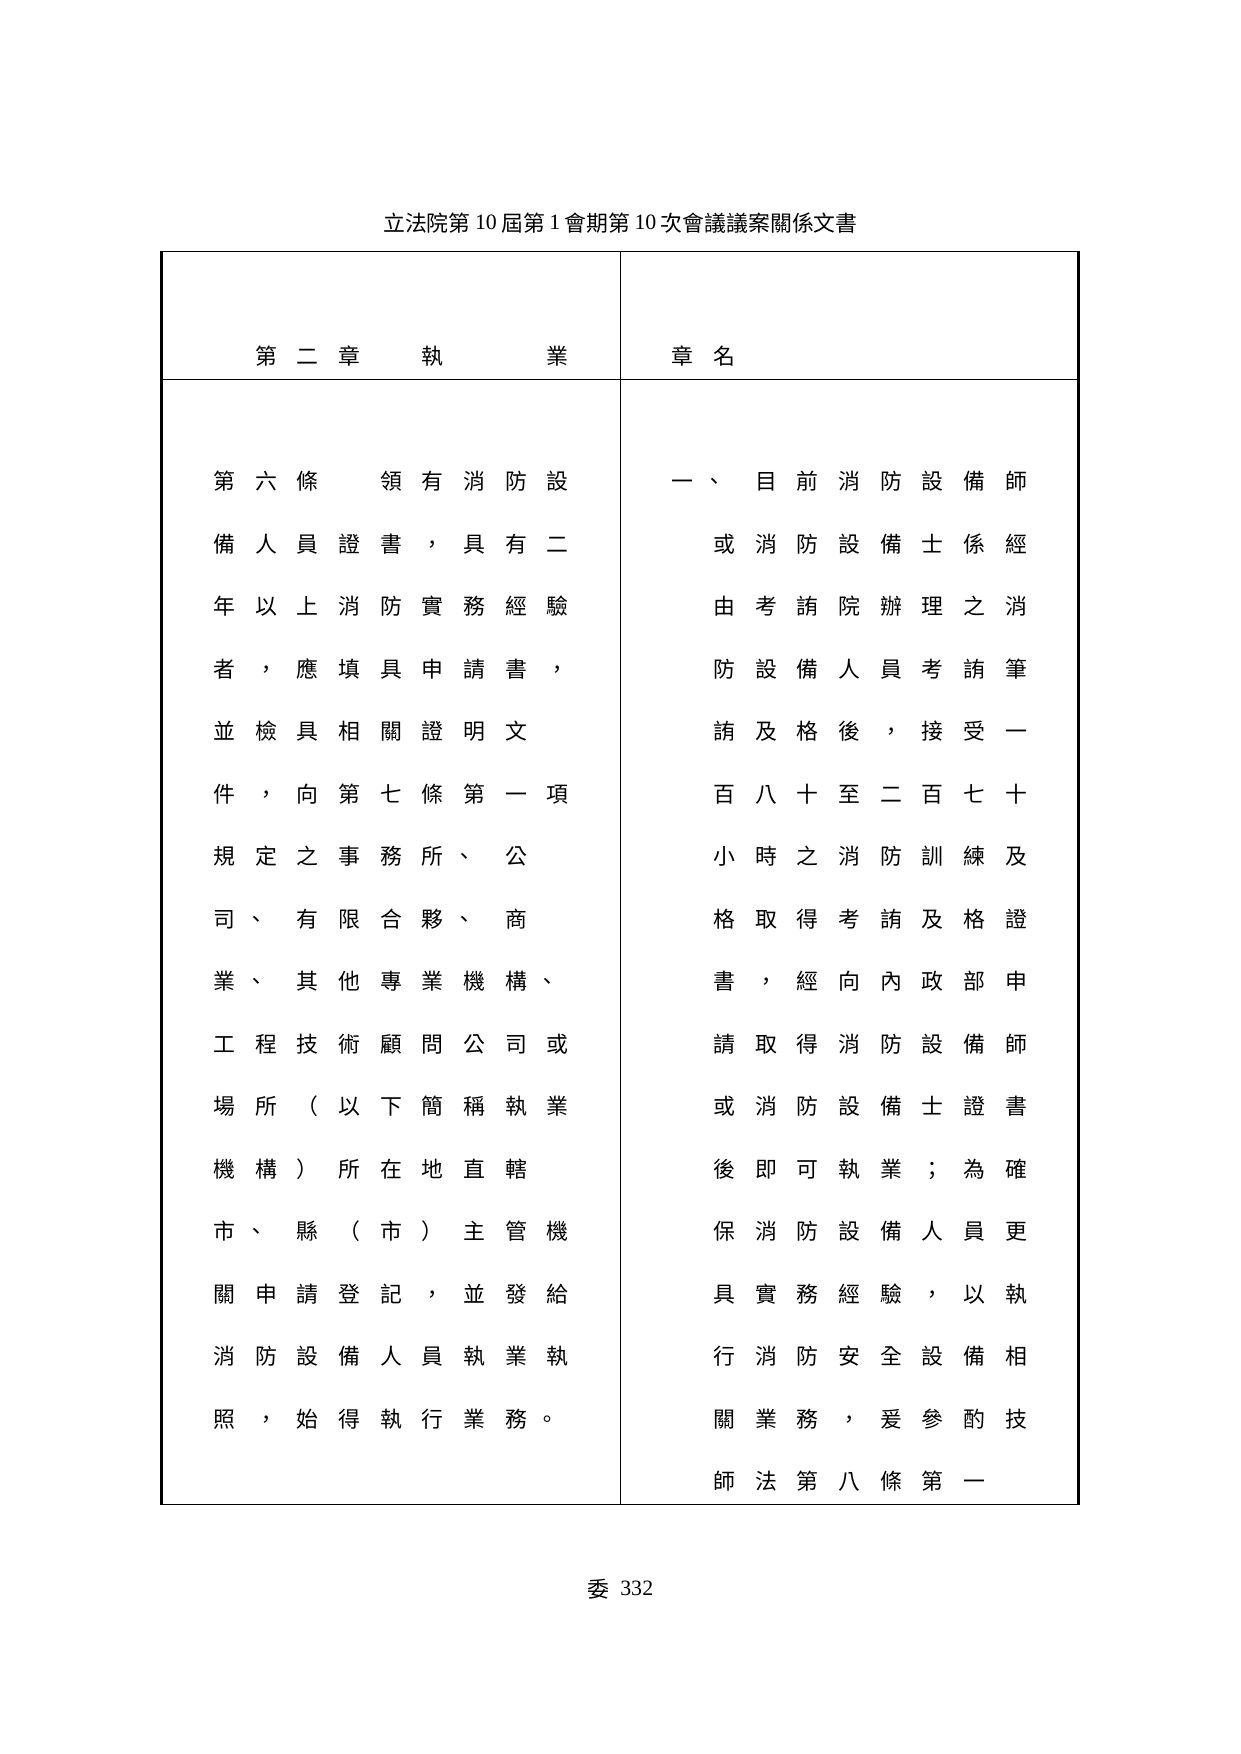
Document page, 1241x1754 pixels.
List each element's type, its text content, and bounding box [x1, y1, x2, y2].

table_cell 章名 [621, 252, 1077, 379]
table_cell 第六條 領有消防設備人員證書，具有二年以上消防實務經驗者，應填具申請書，並檢具相關證明文件，向第七條第一項規定之事務所、公司、有限合夥、商業、其他專業機構、工程技術顧問公司或場所（以下簡稱執業機構）所在地直轄市、縣（市）主管機關申請登記，並發給消防設備人員執業執照，始得執行業務。 [163, 380, 620, 1504]
table_cell 一、目前消防設備師或消防設備士係經由考詴院辦理之消防設備人員考詴筆詴及格後，接受一百八十至二百七十小時之消防訓練及格取得考詴及格證書，經向內政部申請取得消防設備師或消防設備士證書後即可執業；為確保消防設備人員更具實務經驗，以執行消防安全設備相關業務，爰參酌技師法第八條第一 [621, 380, 1077, 1504]
table_cell 第二章 執 業 [163, 252, 620, 379]
